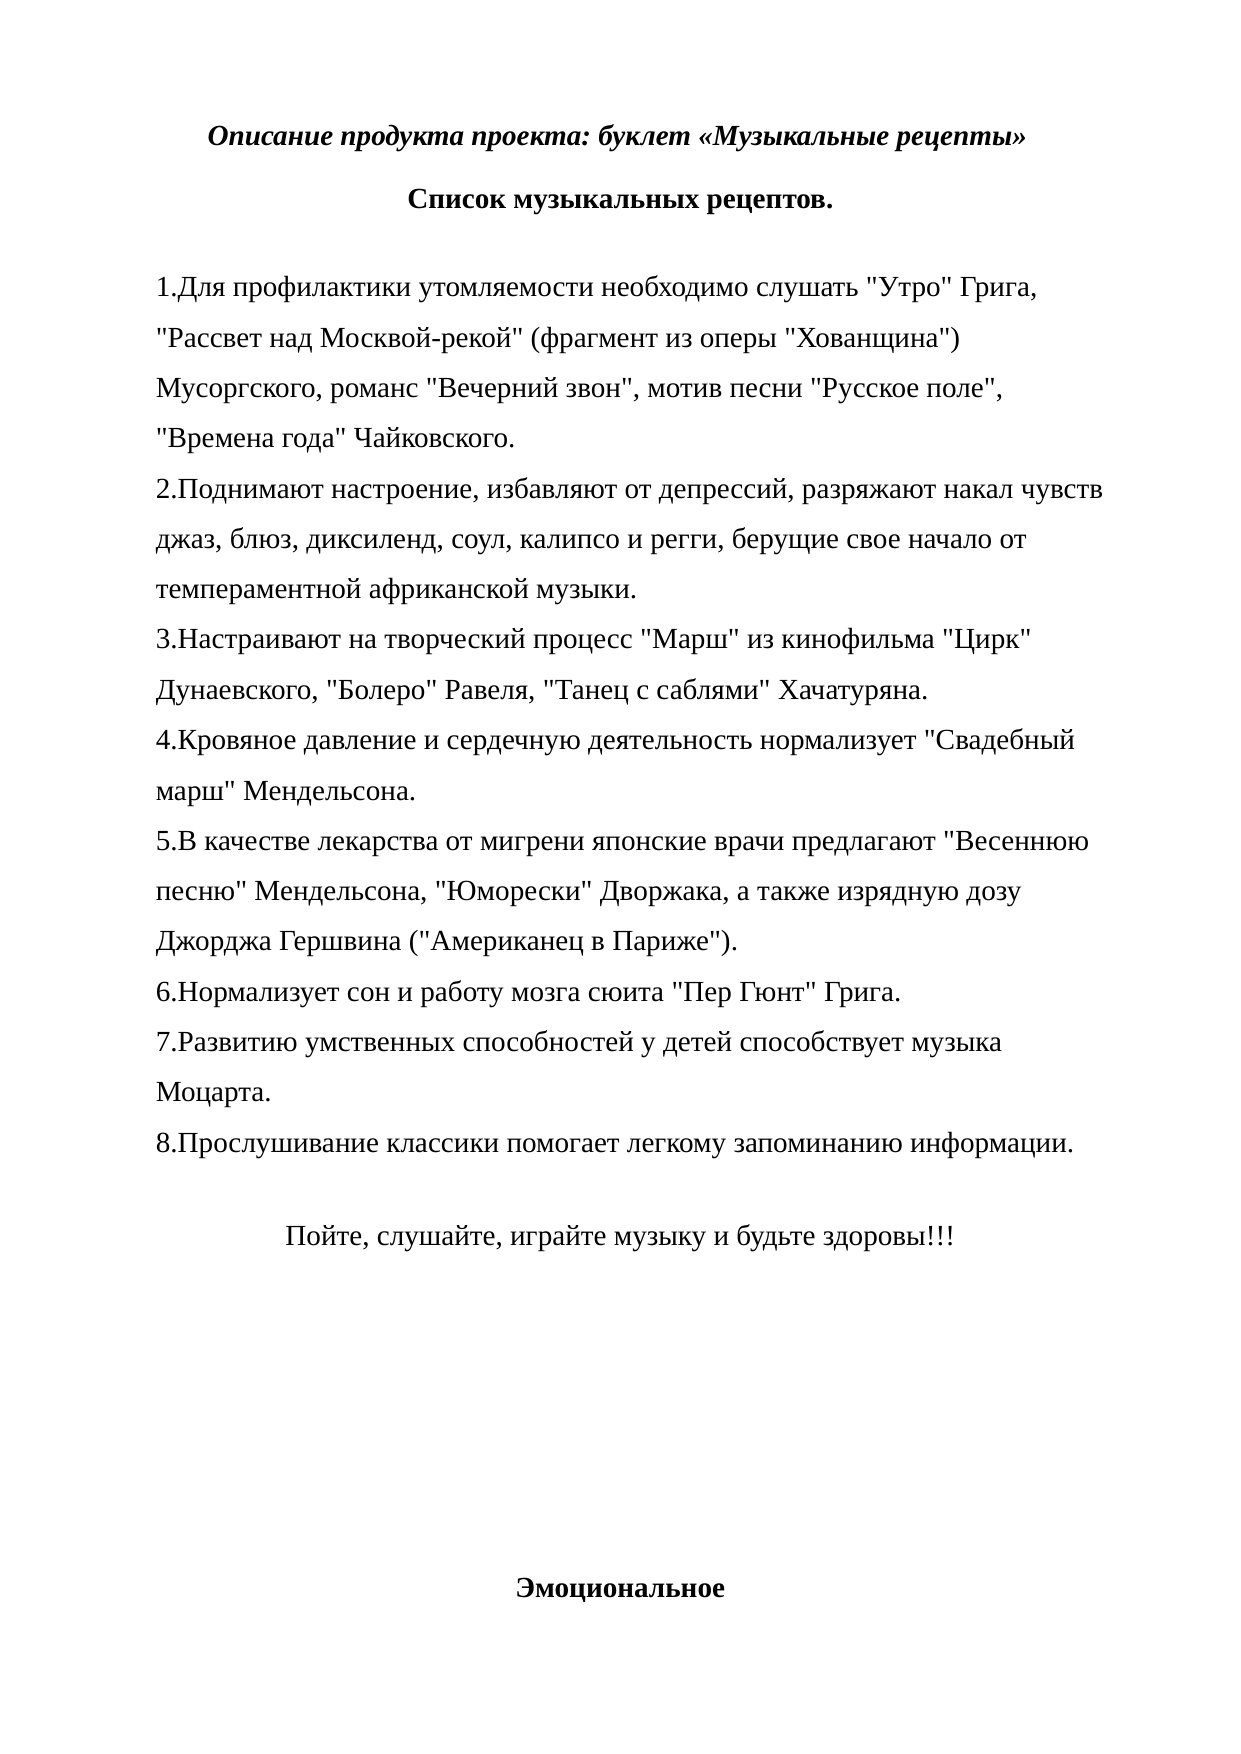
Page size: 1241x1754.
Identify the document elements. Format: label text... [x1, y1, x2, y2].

text Пойте, слушайте, играйте музыку и будьте здоровы!!! [118, 1218, 1122, 1252]
list Поднимают настроение, избавляют от депрессий, разряжают накал чувств джаз, блюз, диксиленд, соул, калипсо и регги, берущие свое начало от темпераментной африканской музыки. [156, 471, 1122, 605]
list Настраивают на творческий процесс "Марш" из кинофильма "Цирк" Дунаевского, "Болеро" Равеля, "Танец с саблями" Хачатуряна. [156, 622, 1122, 706]
text Описание продукта проекта: буклет «Музыкальные рецепты» [115, 118, 1121, 152]
list Кровяное давление и сердечную деятельность нормализует "Свадебный марш" Мендельсона. [156, 722, 1122, 806]
list Прослушивание классики помогает легкому запоминанию информации. [156, 1125, 1122, 1158]
list В качестве лекарства от мигрени японские врачи предлагают "Весеннюю песню" Мендельсона, "Юморески" Дворжака, а также изрядную дозу Джорджа Гершвина ("Американец в Париже"). [156, 823, 1122, 957]
list Развитию умственных способностей у детей способствует музыка Моцарта. [156, 1024, 1122, 1108]
list Для профилактики утомляемости необходимо слушать "Утро" Грига, "Рассвет над Москвой-рекой" (фрагмент из оперы "Хованщина") Мусоргского, романс "Вечерний звон", мотив песни "Русское поле", "Времена года" Чайковского. [156, 269, 1122, 454]
text Эмоциональное [118, 1570, 1122, 1604]
text Список музыкальных рецептов. [118, 181, 1122, 214]
list Нормализует сон и работу мозга сюита "Пер Гюнт" Грига. [156, 974, 1122, 1007]
